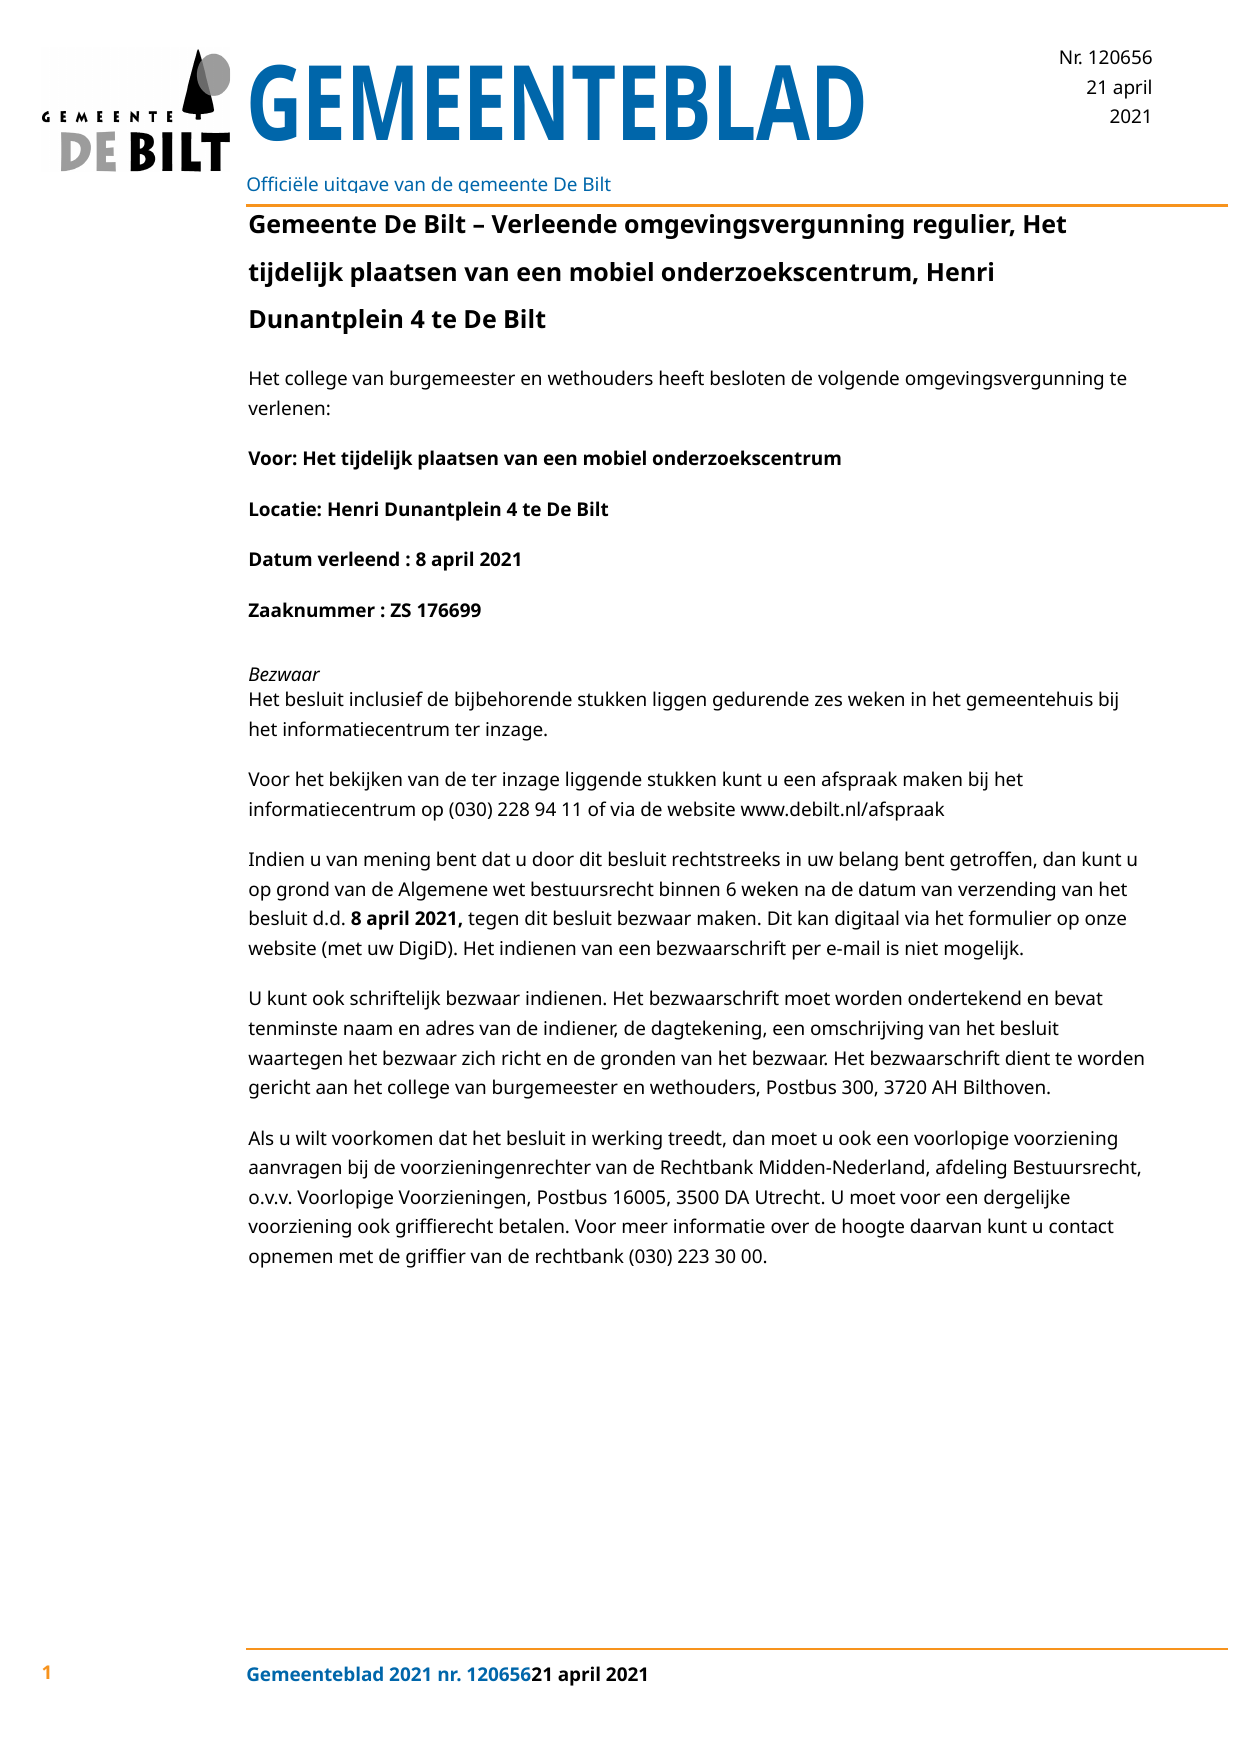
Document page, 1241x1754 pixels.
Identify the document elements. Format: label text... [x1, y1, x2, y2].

text Het college van burgemeester en wethouders heeft besloten de volgende omgevingsvergunning te verlenen: [248, 366, 1152, 421]
text Voor: Het tijdelijk plaatsen van een mobiel onderzoekscentrum [248, 446, 1152, 471]
text U kunt ook schriftelijk bezwaar indienen. Het bezwaarschrift moet worden ondertekend en bevat tenminste naam en adres van de indiener, de dagtekening, een omschrijving van het besluit waartegen het bezwaar zich richt en de gronden van het bezwaar. Het bezwaarschrift dient te worden gericht aan het college van burgemeester en wethouders, Postbus 300, 3720 AH Bilthoven. [248, 986, 1152, 1100]
text Voor het bekijken van de ter inzage liggende stukken kunt u een afspraak maken bij het informatiecentrum op (030) 228 94 11 of via de website www.debilt.nl/afspraak [248, 766, 1152, 822]
text Indien u van mening bent dat u door dit besluit rechtstreeks in uw belang bent getroffen, dan kunt u op grond van de Algemene wet bestuursrecht binnen 6 weken na de datum van verzending van het besluit d.d. 8 april 2021, tegen dit besluit bezwaar maken. Dit kan digitaal via het formulier op onze website (met uw DigiD). Het indienen van een bezwaarschrift per e-mail is niet mogelijk. [248, 846, 1152, 961]
picture [41, 47, 231, 172]
text Locatie: Henri Dunantplein 4 te De Bilt [248, 496, 1152, 522]
text Als u wilt voorkomen dat het besluit in werking treedt, dan moet u ook een voorlopige voorziening aanvragen bij de voorzieningenrechter van de Rechtbank Midden-Nederland, afdeling Bestuursrecht, o.v.v. Voorlopige Voorzieningen, Postbus 16005, 3500 DA Utrecht. U moet voor een dergelijke voorziening ook griffierecht betalen. Voor meer informatie over de hoogte daarvan kunt u contact opnemen met de griffier van de rechtbank (030) 223 30 00. [248, 1125, 1152, 1269]
text Bezwaar [248, 661, 1152, 686]
text Zaaknummer : ZS 176699 [248, 597, 1152, 622]
text Gemeente De Bilt – Verleende omgevingsvergunning regulier, Het tijdelijk plaatsen van een mobiel onderzoekscentrum, Henri Dunantplein 4 te De Bilt [248, 207, 1152, 336]
text Datum verleend : 8 april 2021 [248, 546, 1152, 572]
text Het besluit inclusief de bijbehorende stukken liggen gedurende zes weken in het gemeentehuis bij het informatiecentrum ter inzage. [248, 686, 1152, 742]
